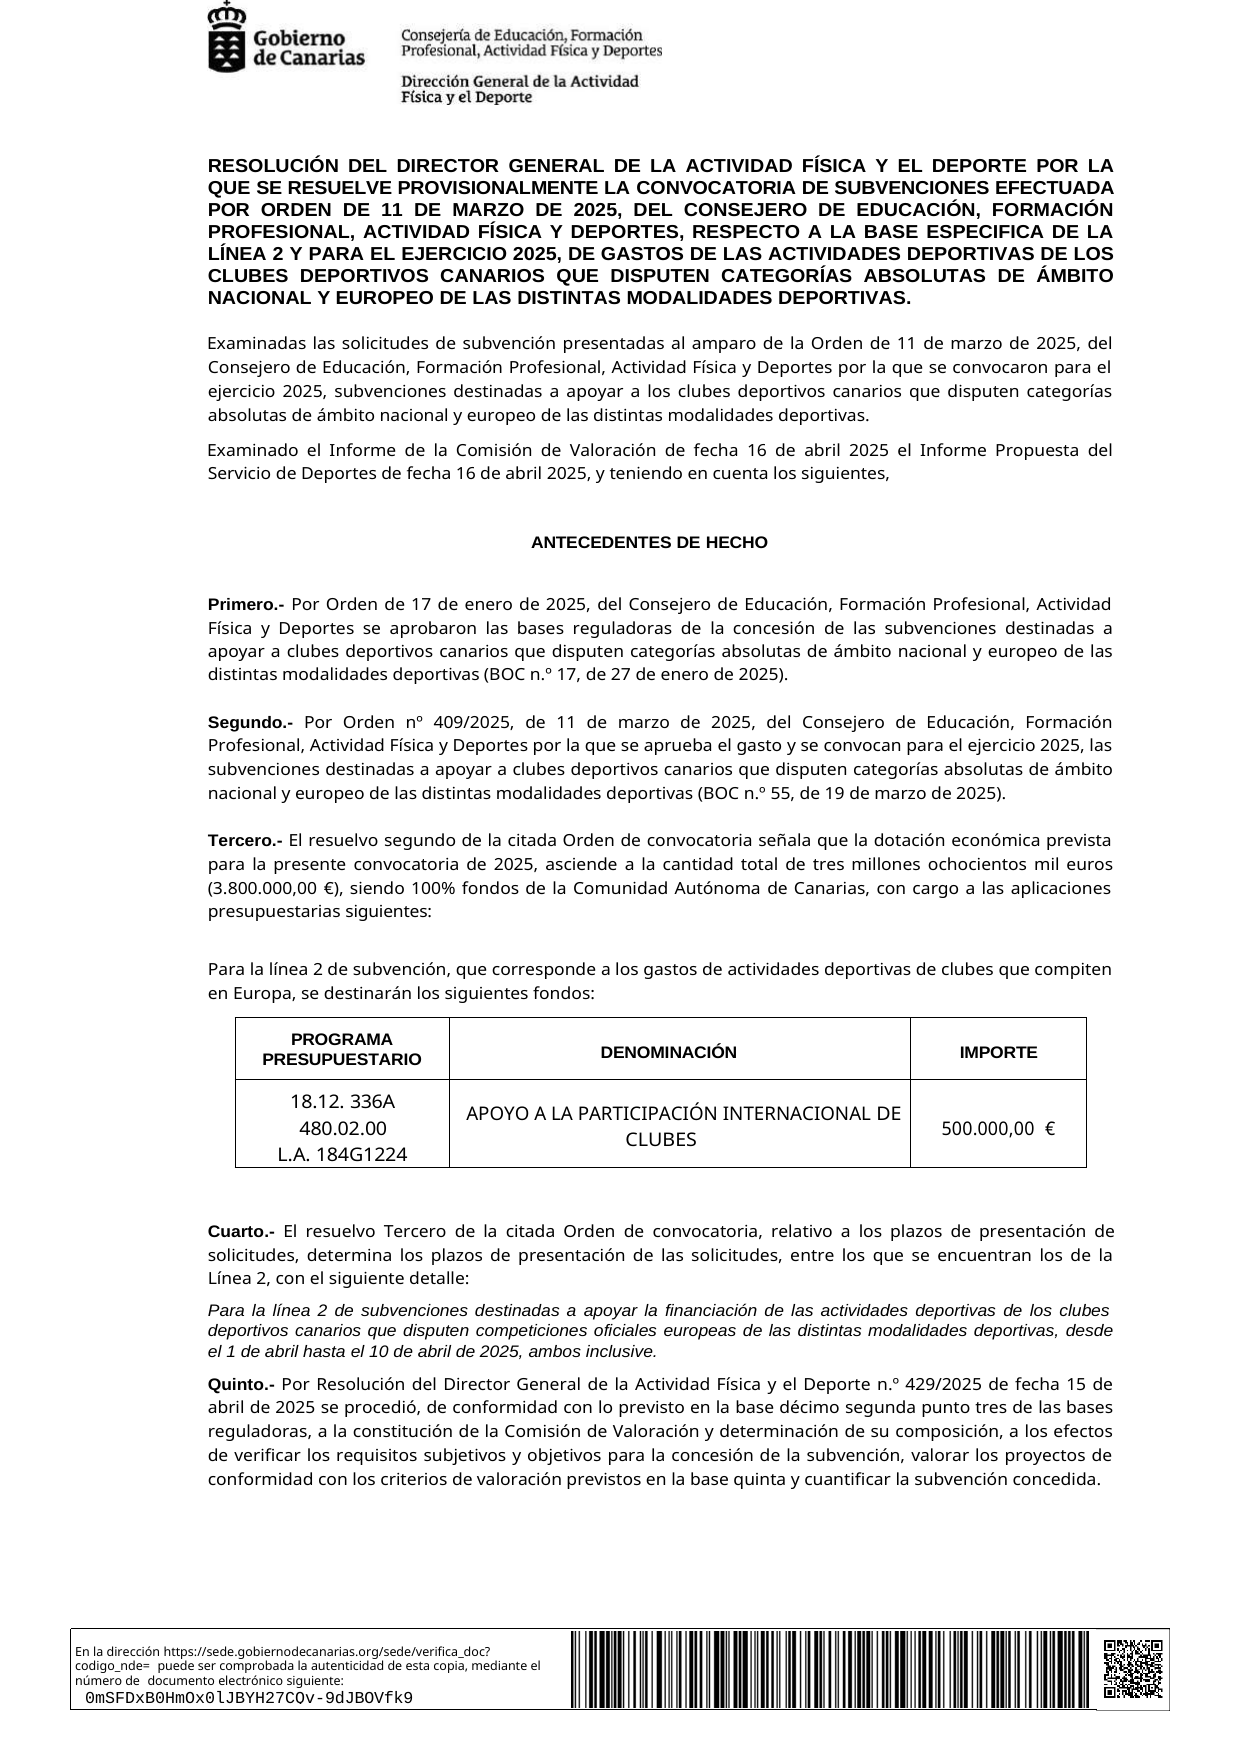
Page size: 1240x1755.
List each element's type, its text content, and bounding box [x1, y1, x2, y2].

table_header IMPORTE [911, 1018, 1086, 1079]
table_cell APOYO A LA PARTICIPACIÓN INTERNACIONAL DE CLUBES [450, 1080, 910, 1167]
subtitle ANTECEDENTES DE HECHO [177, 533, 1122, 552]
text Tercero.- El resuelvo segundo de la citada Orden de convocatoria señala que la dotación económica prevista para la presente convocatoria de 2025, asciende a la cantidad total de tres millones ochocientos mil euros (3.800.000,00 €), siendo 100% fondos de la Comunidad Autónoma de Canarias, con cargo a las aplicaciones presupuestarias siguientes: [208, 829, 1113, 923]
text Para la línea 2 de subvenciones destinadas a apoyar la financiación de las actividades deportivas de los clubes deportivos canarios que disputen competiciones oficiales europeas de las distintas modalidades deportivas, desde el 1 de abril hasta el 10 de abril de 2025, ambos inclusive. [208, 1301, 1114, 1361]
table_header DENOMINACIÓN [450, 1018, 910, 1079]
text Segundo.- Por Orden nº 409/2025, de 11 de marzo de 2025, del Consejero de Educación, Formación Profesional, Actividad Física y Deportes por la que se aprueba el gasto y se convocan para el ejercicio 2025, las subvenciones destinadas a apoyar a clubes deportivos canarios que disputen categorías absolutas de ámbito nacional y europeo de las distintas modalidades deportivas (BOC n.º 55, de 19 de marzo de 2025). [208, 710, 1114, 804]
table_cell 500.000,00 € [911, 1080, 1086, 1167]
text Examinado el Informe de la Comisión de Valoración de fecha 16 de abril 2025 el Informe Propuesta del Servicio de Deportes de fecha 16 de abril 2025, y teniendo en cuenta los siguientes, [207, 438, 1114, 484]
text Cuarto.- El resuelvo Tercero de la citada Orden de convocatoria, relativo a los plazos de presentación de solicitudes, determina los plazos de presentación de las solicitudes, entre los que se encuentran los de la Línea 2, con el siguiente detalle: [208, 1220, 1115, 1289]
text Primero.- Por Orden de 17 de enero de 2025, del Consejero de Educación, Formación Profesional, Actividad Física y Deportes se aprobaron las bases reguladoras de la concesión de las subvenciones destinadas a apoyar a clubes deportivos canarios que disputen categorías absolutas de ámbito nacional y europeo de las distintas modalidades deportivas (BOC n.º 17, de 27 de enero de 2025). [208, 593, 1114, 686]
table_header PROGRAMA PRESUPUESTARIO [236, 1018, 449, 1079]
text Para la línea 2 de subvención, que corresponde a los gastos de actividades deportivas de clubes que compiten en Europa, se destinarán los siguientes fondos: [208, 958, 1114, 1004]
text Quinto.- Por Resolución del Director General de la Actividad Física y el Deporte n.º 429/2025 de fecha 15 de abril de 2025 se procedió, de conformidad con lo previsto en la base décimo segunda punto tres de las bases reguladoras, a la constitución de la Comisión de Valoración y determinación de su composición, a los efectos de verificar los requisitos subjetivos y objetivos para la concesión de la subvención, valorar los proyectos de conformidad con los criterios de valoración previstos en la base quinta y cuantificar la subvención concedida. [208, 1372, 1114, 1490]
text Examinadas las solicitudes de subvención presentadas al amparo de la Orden de 11 de marzo de 2025, del Consejero de Educación, Formación Profesional, Actividad Física y Deportes por la que se convocaron para el ejercicio 2025, subvenciones destinadas a apoyar a los clubes deportivos canarios que disputen categorías absolutas de ámbito nacional y europeo de las distintas modalidades deportivas. [207, 332, 1114, 426]
table_cell 18.12. 336A 480.02.00 L.A. 184G1224 [236, 1080, 449, 1167]
text RESOLUCIÓN DEL DIRECTOR GENERAL DE LA ACTIVIDAD FÍSICA Y EL DEPORTE POR LA QUE SE RESUELVE PROVISIONALMENTE LA CONVOCATORIA DE SUBVENCIONES EFECTUADA POR ORDEN DE 11 DE MARZO DE 2025, DEL CONSEJERO DE EDUCACIÓN, FORMACIÓN PROFESIONAL, ACTIVIDAD FÍSICA Y DEPORTES, RESPECTO A LA BASE ESPECIFICA DE LA LÍNEA 2 Y PARA EL EJERCICIO 2025, DE GASTOS DE LAS ACTIVIDADES DEPORTIVAS DE LOS CLUBES DEPORTIVOS CANARIOS QUE DISPUTEN CATEGORÍAS ABSOLUTAS DE ÁMBITO NACIONAL Y EUROPEO DE LAS DISTINTAS MODALIDADES DEPORTIVAS. [208, 155, 1115, 308]
